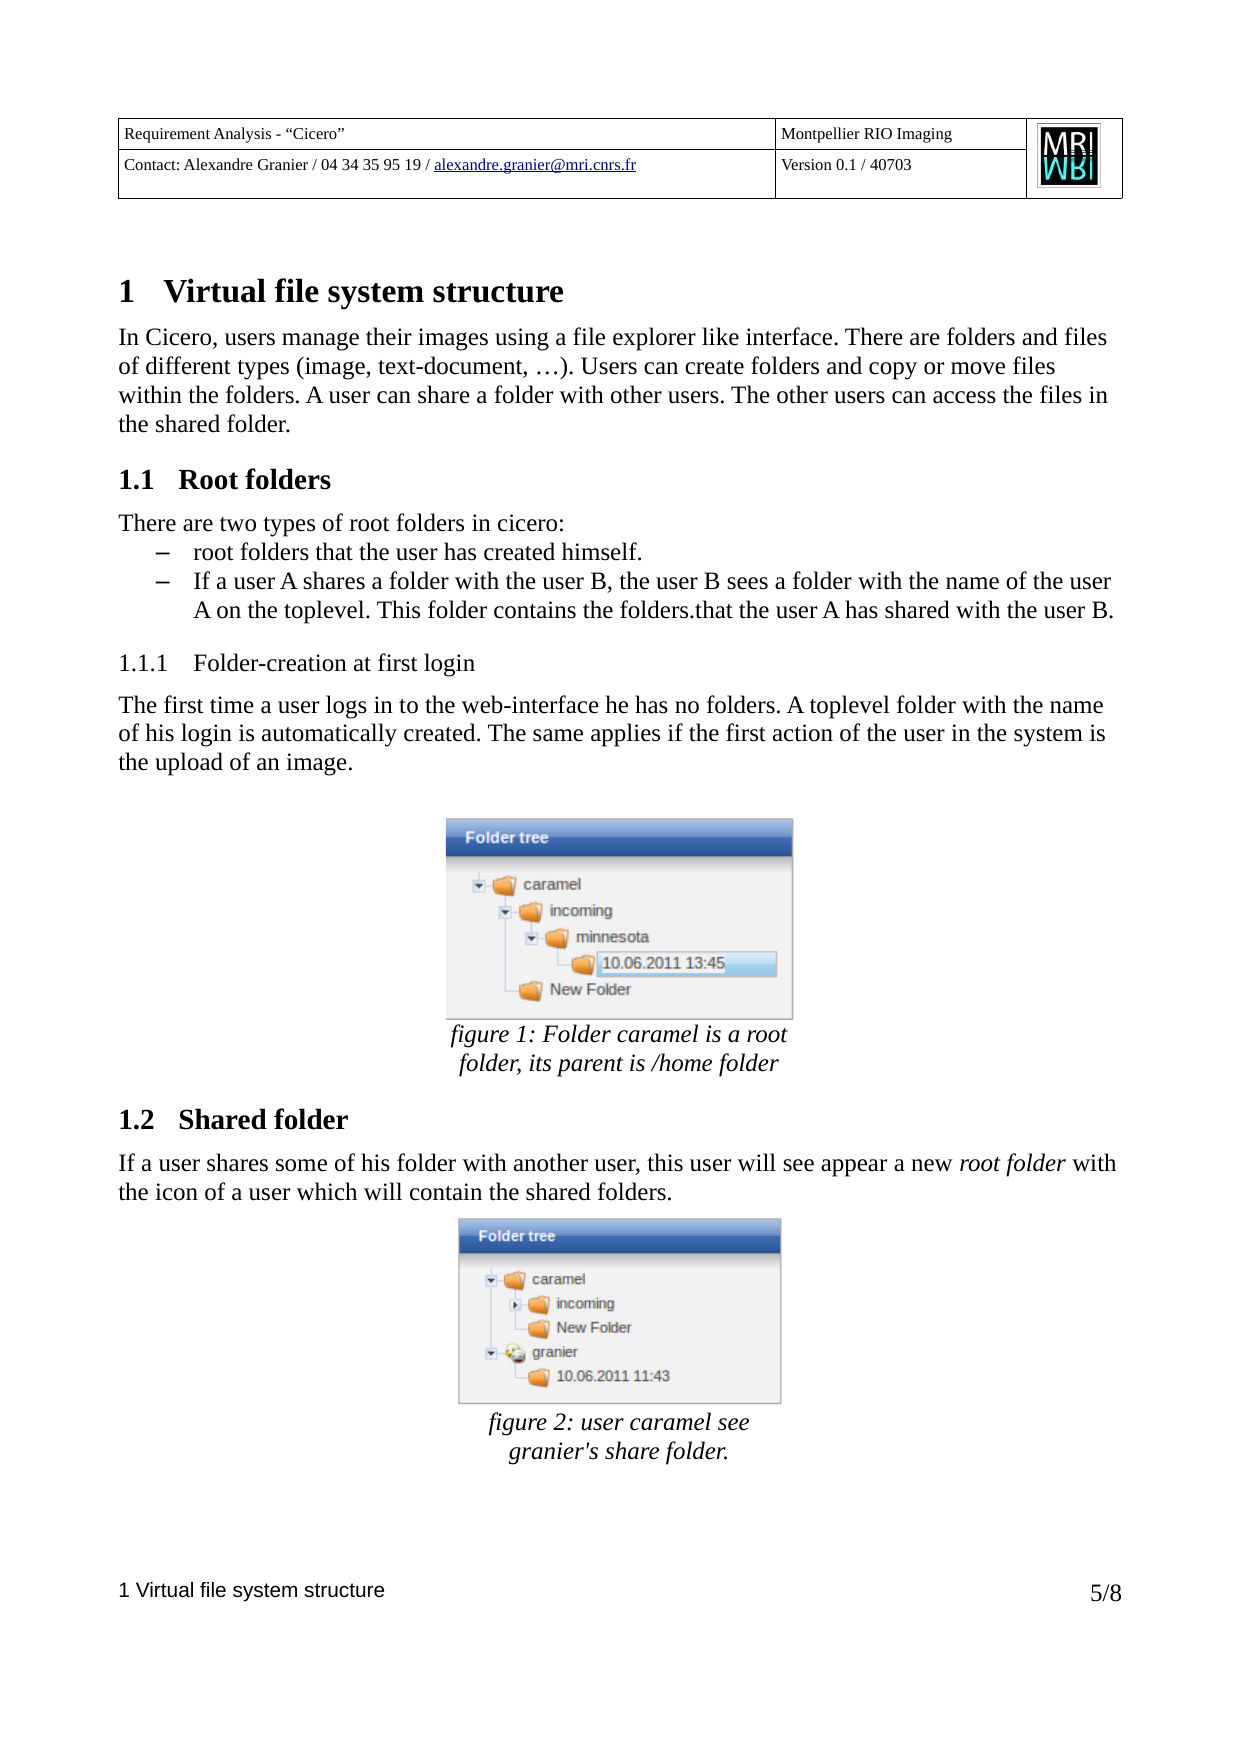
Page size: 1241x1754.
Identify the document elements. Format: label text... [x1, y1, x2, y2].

subtitle Root folders [118, 462, 1122, 496]
list root folders that the user has created himself. [156, 537, 1122, 566]
text There are two types of root folders in cicero: [118, 508, 1122, 537]
list If a user A shares a folder with the user B, the user B sees a folder with the name of the user A on the toplevel. This folder contains the folders.that the user A has shared with the user B. [156, 566, 1122, 623]
subtitle Folder-creation at first login [118, 648, 1122, 677]
subtitle Shared folder [118, 1102, 1122, 1135]
text figure 2: user caramel see granier's share folder. [458, 1407, 782, 1464]
picture [445, 817, 795, 1020]
picture [1037, 123, 1101, 188]
text The first time a user logs in to the web-interface he has no folders. A toplevel folder with the name of his login is automatically created. The same applies if the first action of the user in the system is the upload of an image. [118, 690, 1122, 776]
text In Cicero, users manage their images using a file explorer like interface. There are folders and files of different types (image, text-document, …). Users can create folders and copy or move files within the folders. A user can share a folder with other users. The other users can access the files in the shared folder. [118, 322, 1122, 437]
text If a user shares some of his folder with another user, this user will see appear a new root folder with the icon of a user which will contain the shared folders. [118, 1148, 1122, 1205]
subtitle Virtual file system structure [118, 271, 1122, 310]
picture [457, 1217, 783, 1407]
text figure 1: Folder caramel is a root folder, its parent is /home folder [446, 1020, 794, 1077]
